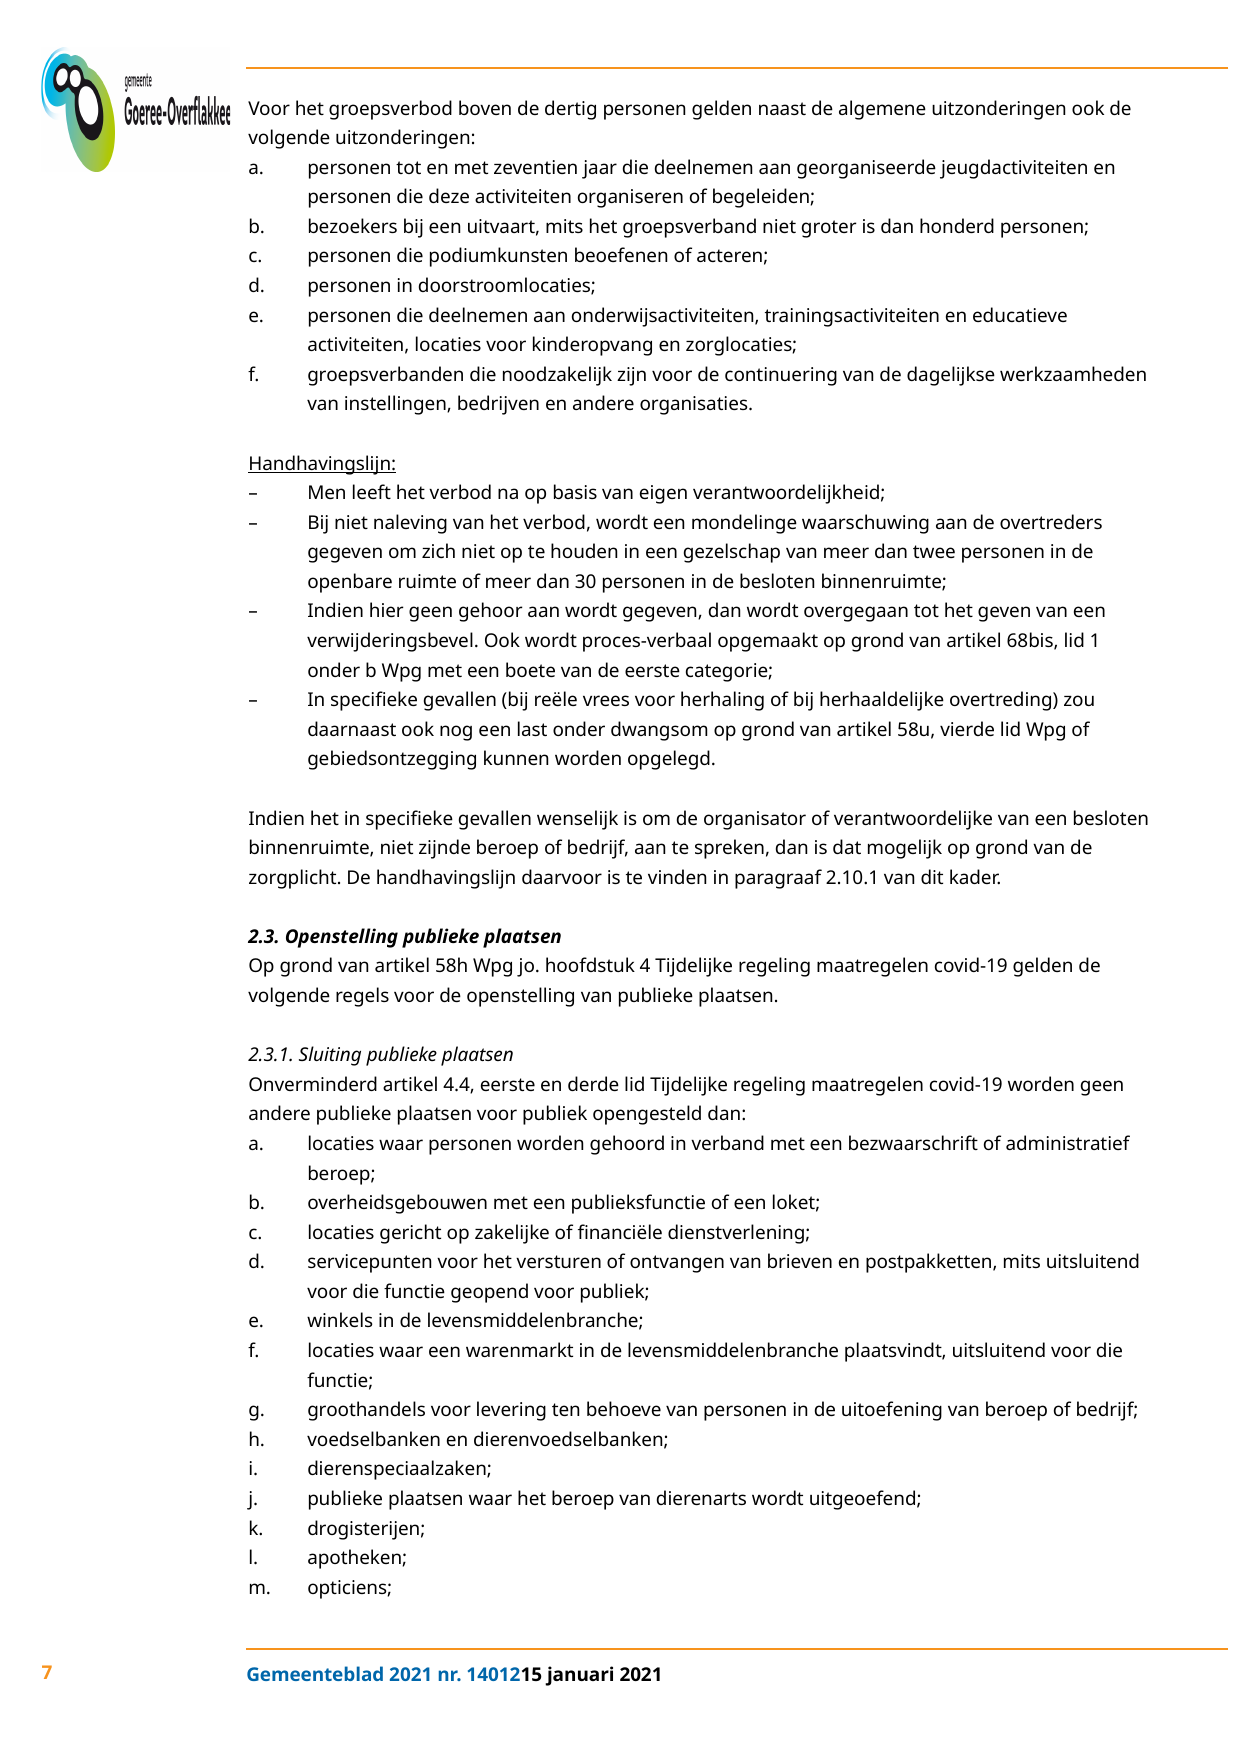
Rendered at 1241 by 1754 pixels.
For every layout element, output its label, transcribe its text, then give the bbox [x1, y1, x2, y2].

text 2.3. Openstelling publieke plaatsen [248, 923, 1152, 949]
list locaties gericht op zakelijke of financiële dienstverlening; [248, 1219, 1152, 1245]
list In specifieke gevallen (bij reële vrees voor herhaling of bij herhaaldelijke overtreding) zou daarnaast ook nog een last onder dwangsom op grond van artikel 58u, vierde lid Wpg of gebiedsontzegging kunnen worden opgelegd. [248, 686, 1152, 771]
list personen die deelnemen aan onderwijsactiviteiten, trainingsactiviteiten en educatieve activiteiten, locaties voor kinderopvang en zorglocaties; [248, 302, 1152, 357]
list opticiens; [248, 1574, 1152, 1600]
list drogisterijen; [248, 1515, 1152, 1541]
list groepsverbanden die noodzakelijk zijn voor de continuering van de dagelijkse werkzaamheden van instellingen, bedrijven en andere organisaties. [248, 361, 1152, 416]
picture [41, 47, 231, 172]
list servicepunten voor het versturen of ontvangen van brieven en postpakketten, mits uitsluitend voor die functie geopend voor publiek; [248, 1248, 1152, 1304]
list groothandels voor levering ten behoeve van personen in de uitoefening van beroep of bedrijf; [248, 1396, 1152, 1422]
list Men leeft het verbod na op basis van eigen verantwoordelijkheid; [248, 479, 1152, 505]
text Op grond van artikel 58h Wpg jo. hoofdstuk 4 Tijdelijke regeling maatregelen covid-19 gelden de volgende regels voor de openstelling van publieke plaatsen. [248, 953, 1152, 1008]
list publieke plaatsen waar het beroep van dierenarts wordt uitgeoefend; [248, 1485, 1152, 1511]
list dierenspeciaalzaken; [248, 1456, 1152, 1481]
list locaties waar een warenmarkt in de levensmiddelenbranche plaatsvindt, uitsluitend voor die functie; [248, 1337, 1152, 1393]
list voedselbanken en dierenvoedselbanken; [248, 1426, 1152, 1452]
list overheidsgebouwen met een publieksfunctie of een loket; [248, 1189, 1152, 1215]
text Handhavingslijn: [248, 450, 1152, 476]
list apotheken; [248, 1544, 1152, 1570]
list locaties waar personen worden gehoord in verband met een bezwaarschrift of administratief beroep; [248, 1130, 1152, 1186]
list Bij niet naleving van het verbod, wordt een mondelinge waarschuwing aan de overtreders gegeven om zich niet op te houden in een gezelschap van meer dan twee personen in de openbare ruimte of meer dan 30 personen in de besloten binnenruimte; [248, 509, 1152, 594]
list personen die podiumkunsten beoefenen of acteren; [248, 243, 1152, 268]
text Voor het groepsverbod boven de dertig personen gelden naast de algemene uitzonderingen ook de volgende uitzonderingen: [248, 95, 1152, 150]
list personen in doorstroomlocaties; [248, 272, 1152, 298]
list personen tot en met zeventien jaar die deelnemen aan georganiseerde jeugdactiviteiten en personen die deze activiteiten organiseren of begeleiden; [248, 154, 1152, 209]
text Onverminderd artikel 4.4, eerste en derde lid Tijdelijke regeling maatregelen covid-19 worden geen andere publieke plaatsen voor publiek opengesteld dan: [248, 1071, 1152, 1126]
list winkels in de levensmiddelenbranche; [248, 1308, 1152, 1333]
text 2.3.1. Sluiting publieke plaatsen [248, 1041, 1152, 1067]
list bezoekers bij een uitvaart, mits het groepsverband niet groter is dan honderd personen; [248, 213, 1152, 239]
list Indien hier geen gehoor aan wordt gegeven, dan wordt overgegaan tot het geven van een verwijderingsbevel. Ook wordt proces-verbaal opgemaakt op grond van artikel 68bis, lid 1 onder b Wpg met een boete van de eerste categorie; [248, 598, 1152, 683]
text Indien het in specifieke gevallen wenselijk is om de organisator of verantwoordelijke van een besloten binnenruimte, niet zijnde beroep of bedrijf, aan te spreken, dan is dat mogelijk op grond van de zorgplicht. De handhavingslijn daarvoor is te vinden in paragraaf 2.10.1 van dit kader. [248, 805, 1152, 890]
